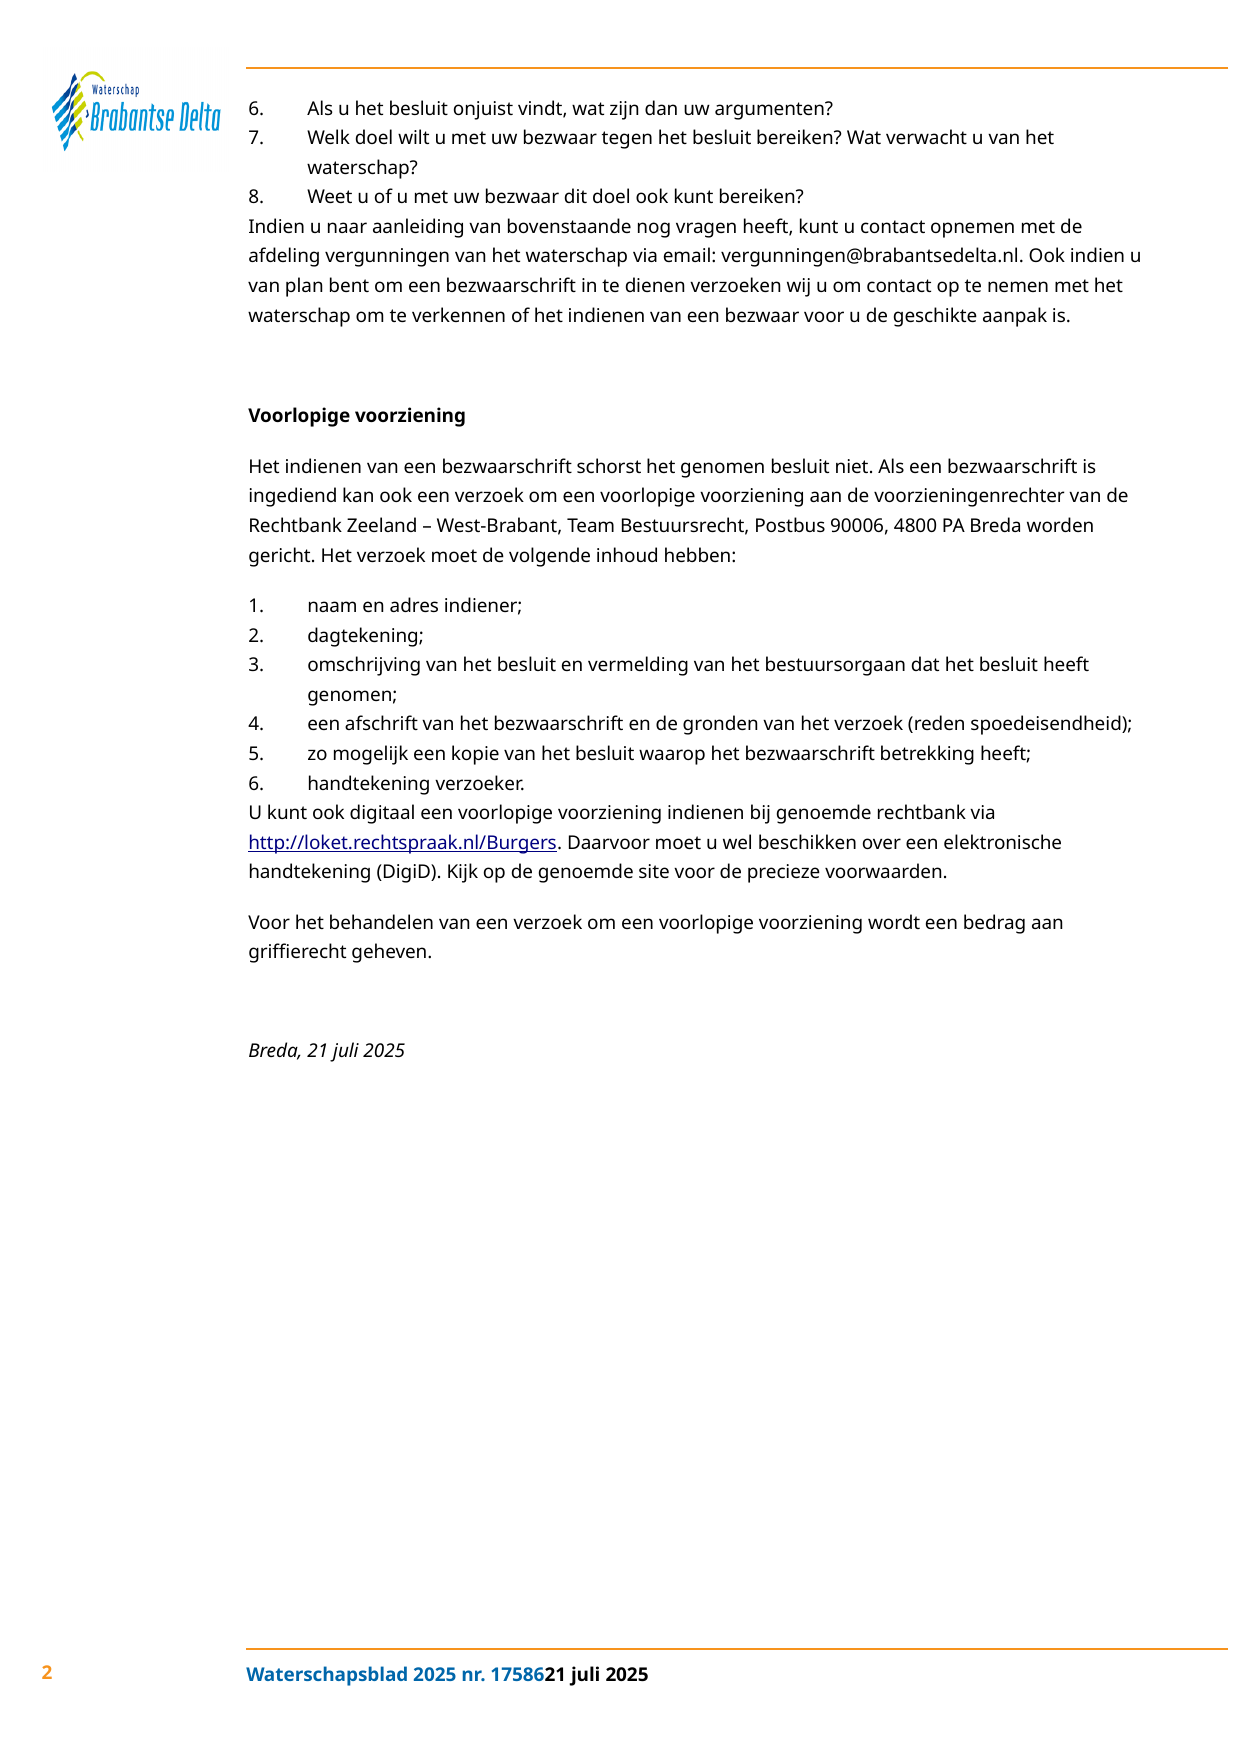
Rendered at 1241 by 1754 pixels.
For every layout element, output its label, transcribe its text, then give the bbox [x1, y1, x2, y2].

text Indien u naar aanleiding van bovenstaande nog vragen heeft, kunt u contact opnemen met de afdeling vergunningen van het waterschap via email: vergunningen@brabantsedelta.nl. Ook indien u van plan bent om een bezwaarschrift in te dienen verzoeken wij u om contact op te nemen met het waterschap om te verkennen of het indienen van een bezwaar voor u de geschikte aanpak is. [248, 213, 1152, 328]
list handtekening verzoeker. [248, 770, 1152, 796]
text Breda, 21 juli 2025 [248, 1037, 1152, 1062]
list Als u het besluit onjuist vindt, wat zijn dan uw argumenten? [248, 95, 1152, 121]
list omschrijving van het besluit en vermelding van het bestuursorgaan dat het besluit heeft genomen; [248, 651, 1152, 707]
list dagtekening; [248, 622, 1152, 648]
list zo mogelijk een kopie van het besluit waarop het bezwaarschrift betrekking heeft; [248, 740, 1152, 766]
text Voor het behandelen van een verzoek om een voorlopige voorziening wordt een bedrag aan griffierecht geheven. [248, 909, 1152, 964]
list een afschrift van het bezwaarschrift en de gronden van het verzoek (reden spoedeisendheid); [248, 711, 1152, 736]
list naam en adres indiener; [248, 592, 1152, 618]
list Weet u of u met uw bezwaar dit doel ook kunt bereiken? [248, 183, 1152, 209]
text U kunt ook digitaal een voorlopige voorziening indienen bij genoemde rechtbank via http://loket.rechtspraak.nl/Burgers. Daarvoor moet u wel beschikken over een elektronische handtekening (DigiD). Kijk op de genoemde site voor de precieze voorwaarden. [248, 799, 1152, 884]
text Voorlopige voorziening [248, 403, 1152, 428]
text Het indienen van een bezwaarschrift schorst het genomen besluit niet. Als een bezwaarschrift is ingediend kan ook een verzoek om een voorlopige voorziening aan de voorzieningenrechter van de Rechtbank Zeeland – West-Brabant, Team Bestuursrecht, Postbus 90006, 4800 PA Breda worden gericht. Het verzoek moet de volgende inhoud hebben: [248, 453, 1152, 568]
list Welk doel wilt u met uw bezwaar tegen het besluit bereiken? Wat verwacht u van het waterschap? [248, 124, 1152, 180]
picture [41, 47, 231, 172]
